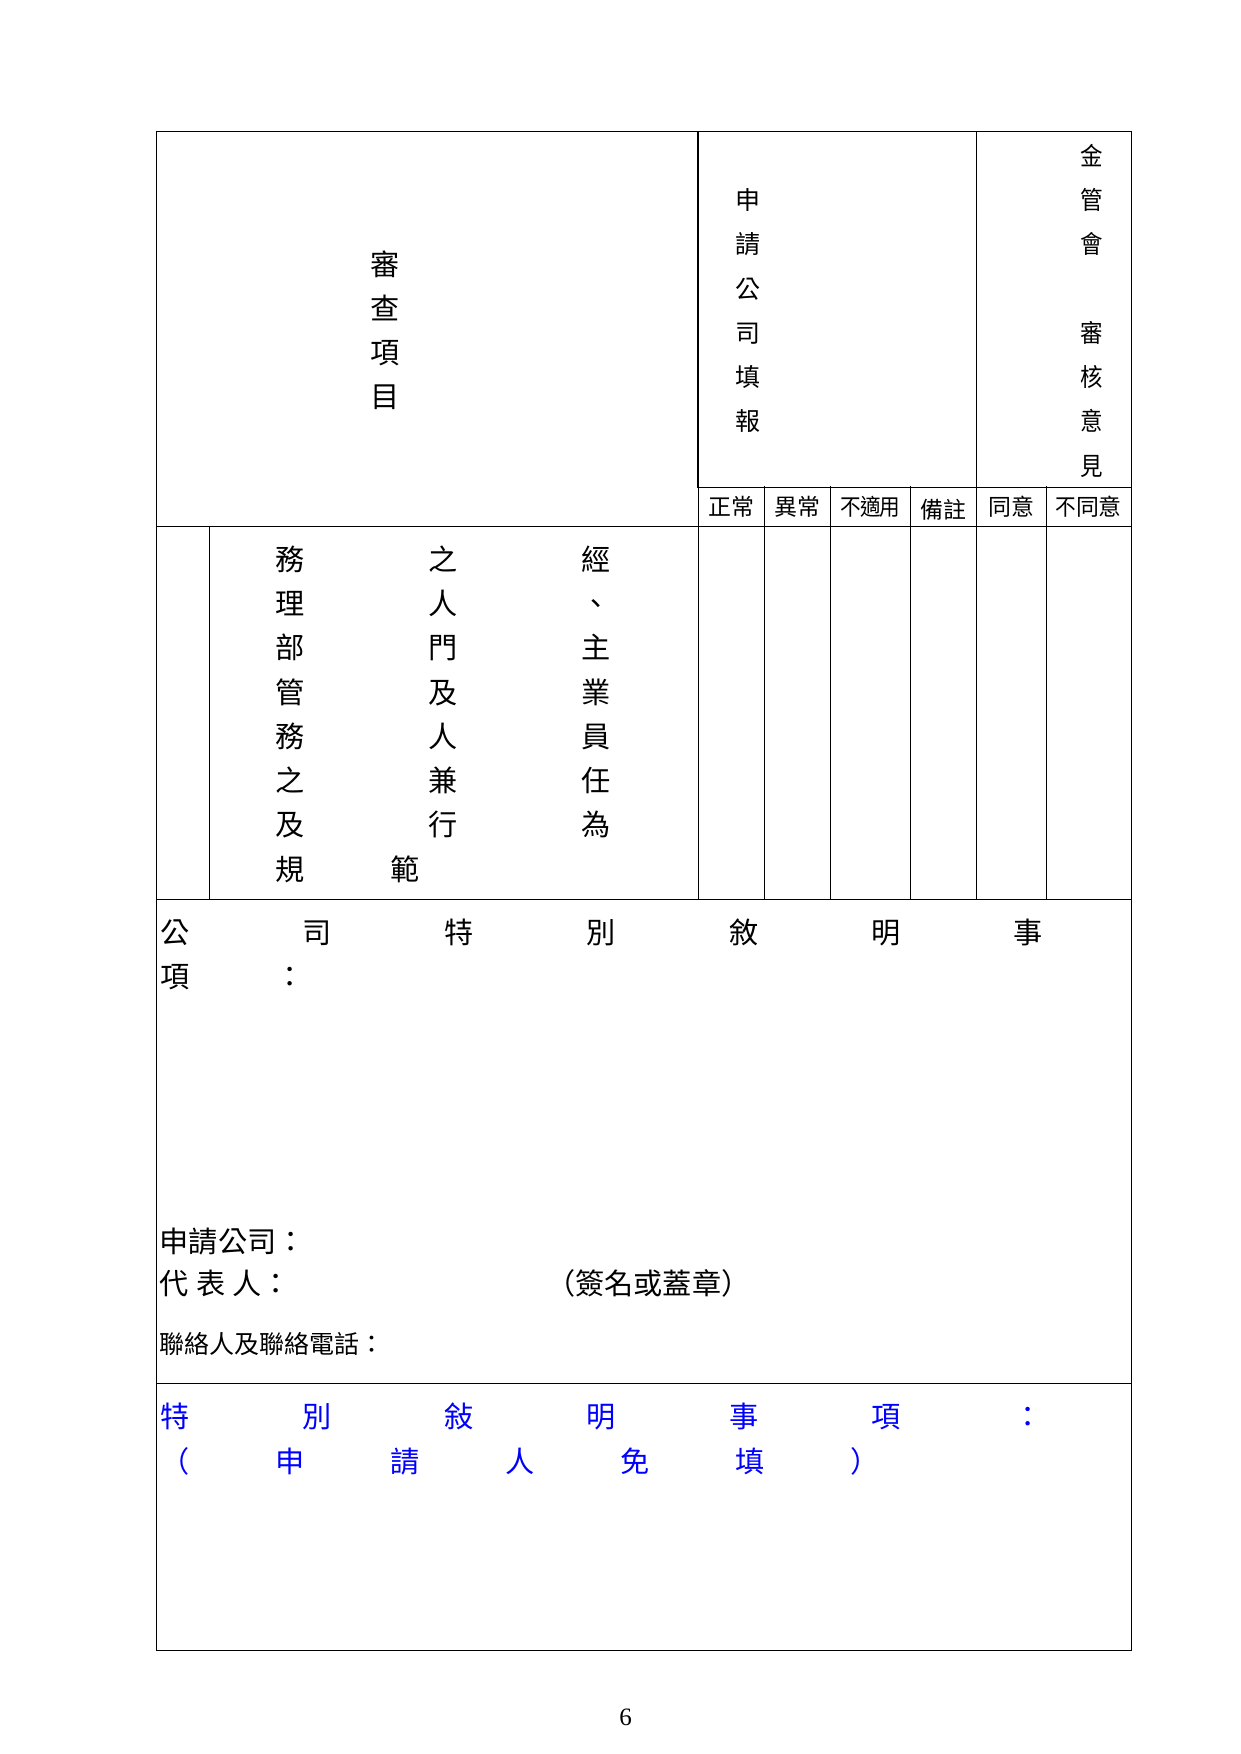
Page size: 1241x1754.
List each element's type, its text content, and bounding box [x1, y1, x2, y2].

table_cell 同意 [977, 488, 1046, 526]
table_cell [699, 527, 764, 898]
table_cell [157, 527, 209, 898]
table_cell 不適用 [831, 488, 910, 526]
table_cell 務之經理人、部門主管及業務人員之兼任及行為規範 [210, 527, 698, 898]
table_cell 公司特別敘明事項： 申請公司： 代 表 人： （簽名或蓋章） 聯絡人及聯絡電話： [157, 900, 1131, 1383]
table_cell [765, 527, 830, 898]
table_cell 特別敍明事項：（申請人免填） [157, 1384, 1131, 1650]
table_cell [977, 527, 1046, 898]
table_cell [831, 527, 910, 898]
table_header 審 查 項 目 [157, 132, 698, 526]
table_cell [911, 527, 976, 898]
table_cell 正常 [699, 488, 764, 526]
table_cell 異常 [765, 488, 830, 526]
table_header 金管會 審核意見 [977, 132, 1131, 486]
table_header 申 請 公 司 填 報 [699, 132, 976, 486]
table_cell 不同意 [1047, 488, 1131, 526]
table_cell 備註 [911, 488, 976, 526]
table_cell [1047, 527, 1131, 898]
